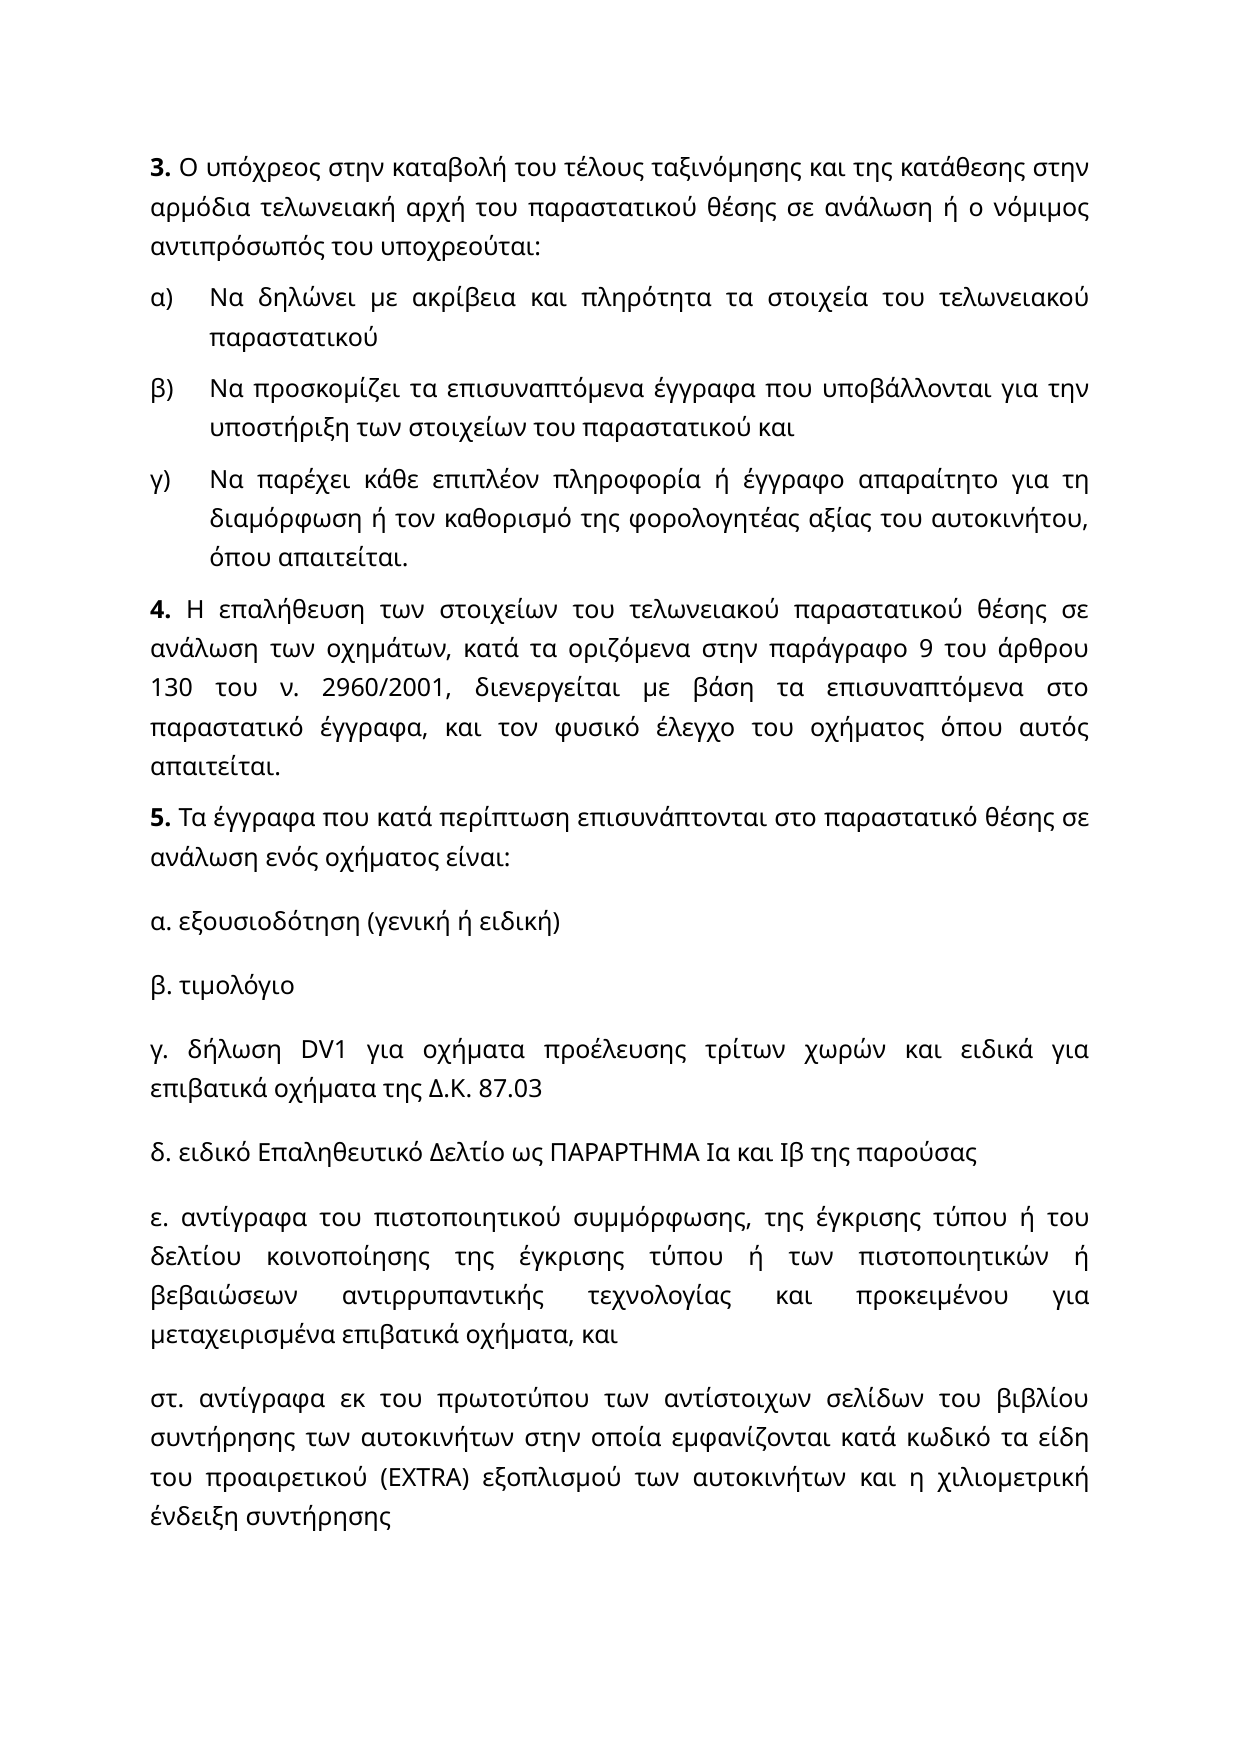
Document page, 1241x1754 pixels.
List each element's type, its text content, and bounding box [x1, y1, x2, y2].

text β. τιμολόγιο [150, 967, 1090, 1002]
text α. εξουσιοδότηση (γενική ή ειδική) [150, 903, 1090, 937]
text δ. ειδικό Επαληθευτικό Δελτίο ως ΠΑΡΑΡΤΗΜΑ Ια και Ιβ της παρούσας [150, 1135, 1090, 1169]
text γ. δήλωση DV1 για οχήματα προέλευσης τρίτων χωρών και ειδικά για επιβατικά οχήματα της Δ.Κ. 87.03 [150, 1032, 1090, 1105]
list γ) Να παρέχει κάθε επιπλέον πληροφορία ή έγγραφο απαραίτητο για τη διαμόρφωση ή τον καθορισμό της φορολογητέας αξίας του αυτοκινήτου, όπου απαιτείται. [150, 462, 1090, 574]
text 3. Ο υπόχρεος στην καταβολή του τέλους ταξινόμησης και της κατάθεσης στην αρμόδια τελωνειακή αρχή του παραστατικού θέσης σε ανάλωση ή ο νόμιμος αντιπρόσωπός του υποχρεούται: [150, 150, 1090, 262]
list α) Να δηλώνει με ακρίβεια και πληρότητα τα στοιχεία του τελωνειακού παραστατικού [150, 280, 1090, 353]
text ε. αντίγραφα του πιστοποιητικού συμμόρφωσης, της έγκρισης τύπου ή του δελτίου κοινοποίησης της έγκρισης τύπου ή των πιστοποιητικών ή βεβαιώσεων αντιρρυπαντικής τεχνολογίας και προκειμένου για μεταχειρισμένα επιβατικά οχήματα, και [150, 1199, 1090, 1351]
text 5. Τα έγγραφα που κατά περίπτωση επισυνάπτονται στο παραστατικό θέσης σε ανάλωση ενός οχήματος είναι: [150, 800, 1090, 873]
list β) Να προσκομίζει τα επισυναπτόμενα έγγραφα που υποβάλλονται για την υποστήριξη των στοιχείων του παραστατικού και [150, 371, 1090, 444]
text στ. αντίγραφα εκ του πρωτοτύπου των αντίστοιχων σελίδων του βιβλίου συντήρησης των αυτοκινήτων στην οποία εμφανίζονται κατά κωδικό τα είδη του προαιρετικού (EXTRA) εξοπλισμού των αυτοκινήτων και η χιλιομετρική ένδειξη συντήρησης [150, 1381, 1090, 1532]
text 4. Η επαλήθευση των στοιχείων του τελωνειακού παραστατικού θέσης σε ανάλωση των οχημάτων, κατά τα οριζόμενα στην παράγραφο 9 του άρθρου 130 του ν. 2960/2001, διενεργείται με βάση τα επισυναπτόμενα στο παραστατικό έγγραφα, και τον φυσικό έλεγχο του οχήματος όπου αυτός απαιτείται. [150, 592, 1090, 782]
